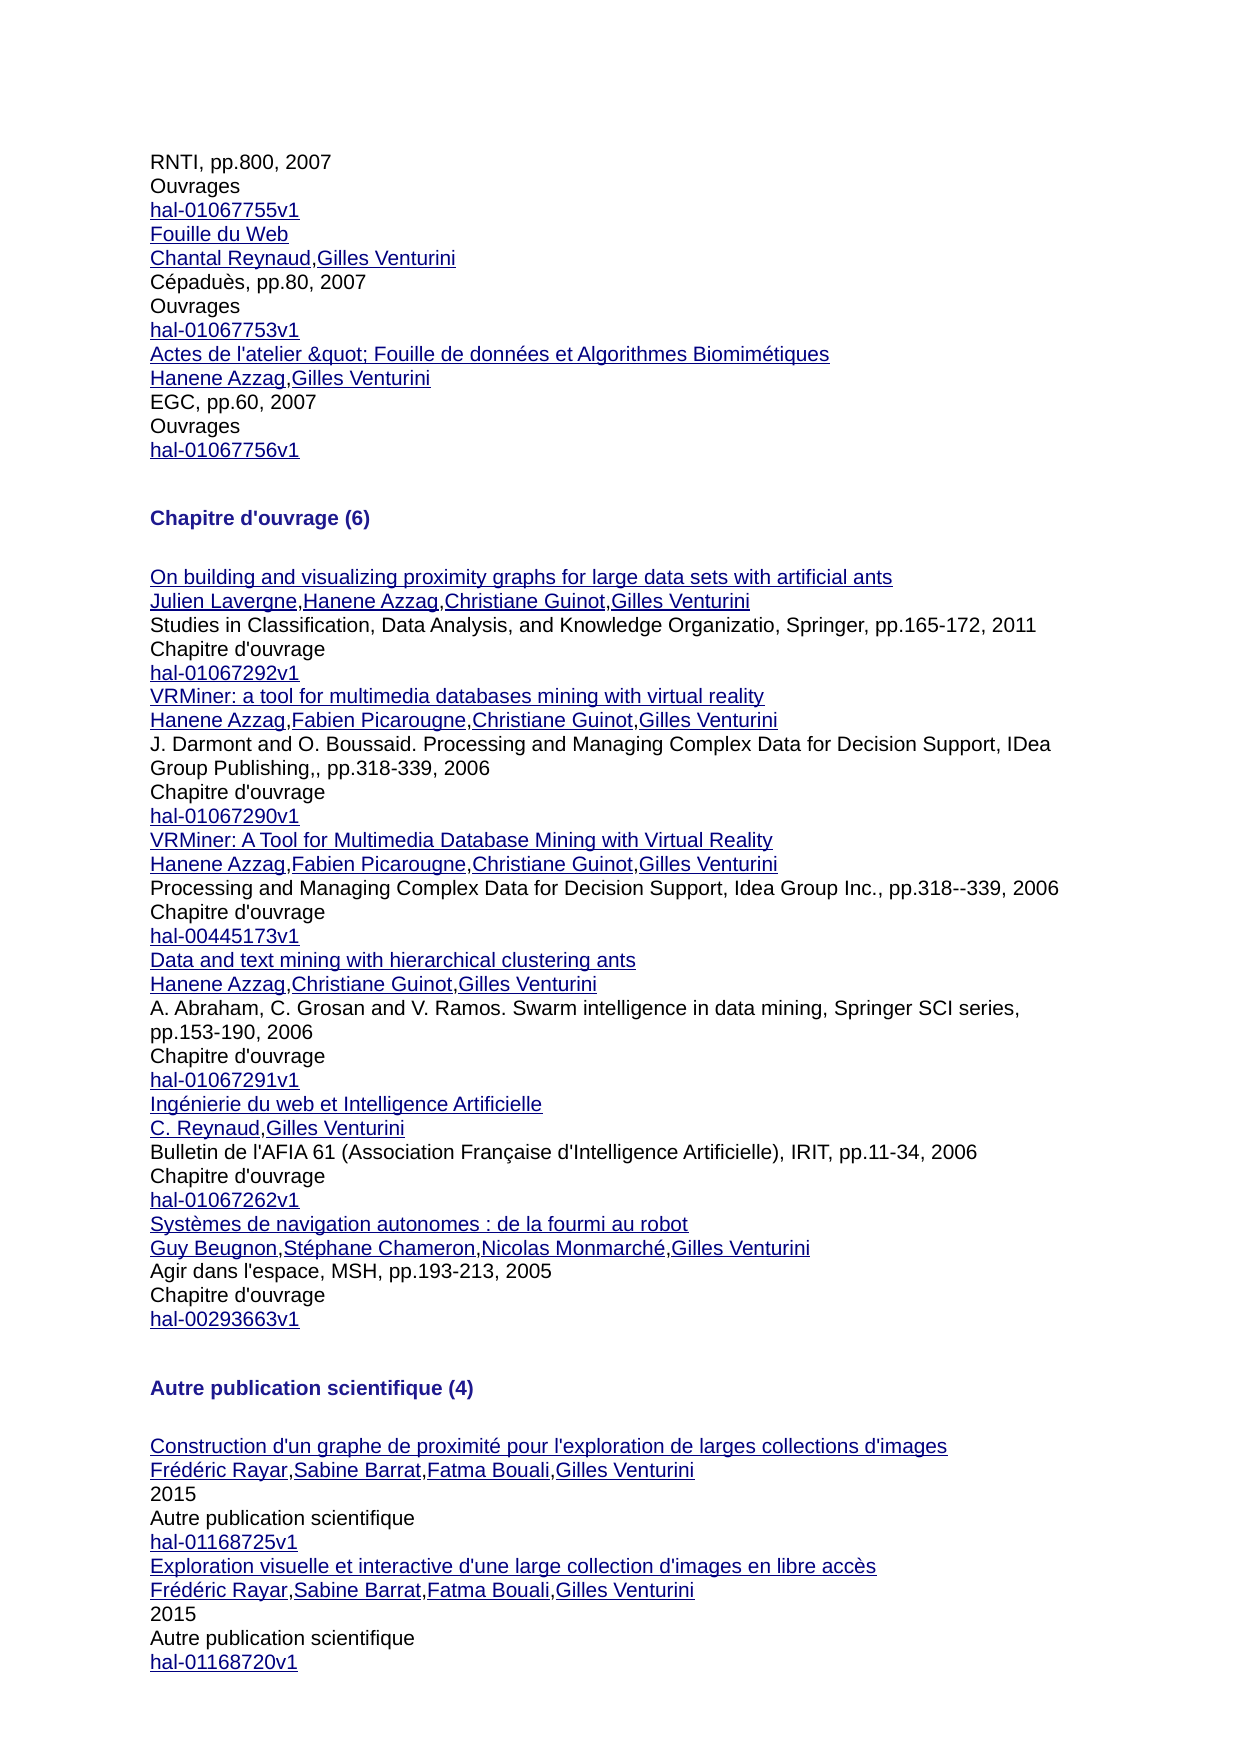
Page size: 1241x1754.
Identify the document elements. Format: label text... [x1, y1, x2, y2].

table_cell Exploration visuelle et interactive d'une large collection d'images en libre accès Frédéric Rayar,Sabine Barrat,Fatma Bouali,Gilles Venturini 2015 Autre publication scientifique hal-01168720v1 [150, 1554, 1090, 1674]
table_cell Ingénierie du web et Intelligence Artificielle C. Reynaud,Gilles Venturini Bulletin de l'AFIA 61 (Association Française d'Intelligence Artificielle), IRIT, pp.11-34, 2006 Chapitre d'ouvrage hal-01067262v1 [150, 1092, 1090, 1211]
table_header Construction d'un graphe de proximité pour l'exploration de larges collections d'images Frédéric Rayar,Sabine Barrat,Fatma Bouali,Gilles Venturini 2015 Autre publication scientifique hal-01168725v1 [150, 1434, 1090, 1554]
table_cell Systèmes de navigation autonomes : de la fourmi au robot Guy Beugnon,Stéphane Chameron,Nicolas Monmarché,Gilles Venturini Agir dans l'espace, MSH, pp.193-213, 2005 Chapitre d'ouvrage hal-00293663v1 [150, 1211, 1090, 1331]
subtitle Autre publication scientifique (4) [150, 1376, 1090, 1400]
table_cell Fouille du Web Chantal Reynaud,Gilles Venturini Cépaduès, pp.80, 2007 Ouvrages hal-01067753v1 [150, 222, 1090, 342]
table_cell Actes de l'atelier &quot; Fouille de données et Algorithmes Biomimétiques Hanene Azzag,Gilles Venturini EGC, pp.60, 2007 Ouvrages hal-01067756v1 [150, 342, 1090, 461]
table_cell Data and text mining with hierarchical clustering ants Hanene Azzag,Christiane Guinot,Gilles Venturini A. Abraham, C. Grosan and V. Ramos. Swarm intelligence in data mining, Springer SCI series, pp.153-190, 2006 Chapitre d'ouvrage hal-01067291v1 [150, 948, 1090, 1092]
table_cell VRMiner: A Tool for Multimedia Database Mining with Virtual Reality Hanene Azzag,Fabien Picarougne,Christiane Guinot,Gilles Venturini Processing and Managing Complex Data for Decision Support, Idea Group Inc., pp.318--339, 2006 Chapitre d'ouvrage hal-00445173v1 [150, 828, 1090, 948]
subtitle Chapitre d'ouvrage (6) [150, 506, 1090, 530]
table_header On building and visualizing proximity graphs for large data sets with artificial ants Julien Lavergne,Hanene Azzag,Christiane Guinot,Gilles Venturini Studies in Classification, Data Analysis, and Knowledge Organizatio, Springer, pp.165-172, 2011 Chapitre d'ouvrage hal-01067292v1 [150, 565, 1090, 684]
table_cell VRMiner: a tool for multimedia databases mining with virtual reality Hanene Azzag,Fabien Picarougne,Christiane Guinot,Gilles Venturini J. Darmont and O. Boussaid. Processing and Managing Complex Data for Decision Support, IDea Group Publishing,, pp.318-339, 2006 Chapitre d'ouvrage hal-01067290v1 [150, 684, 1090, 828]
table_cell RNTI, pp.800, 2007 Ouvrages hal-01067755v1 [150, 150, 1090, 222]
